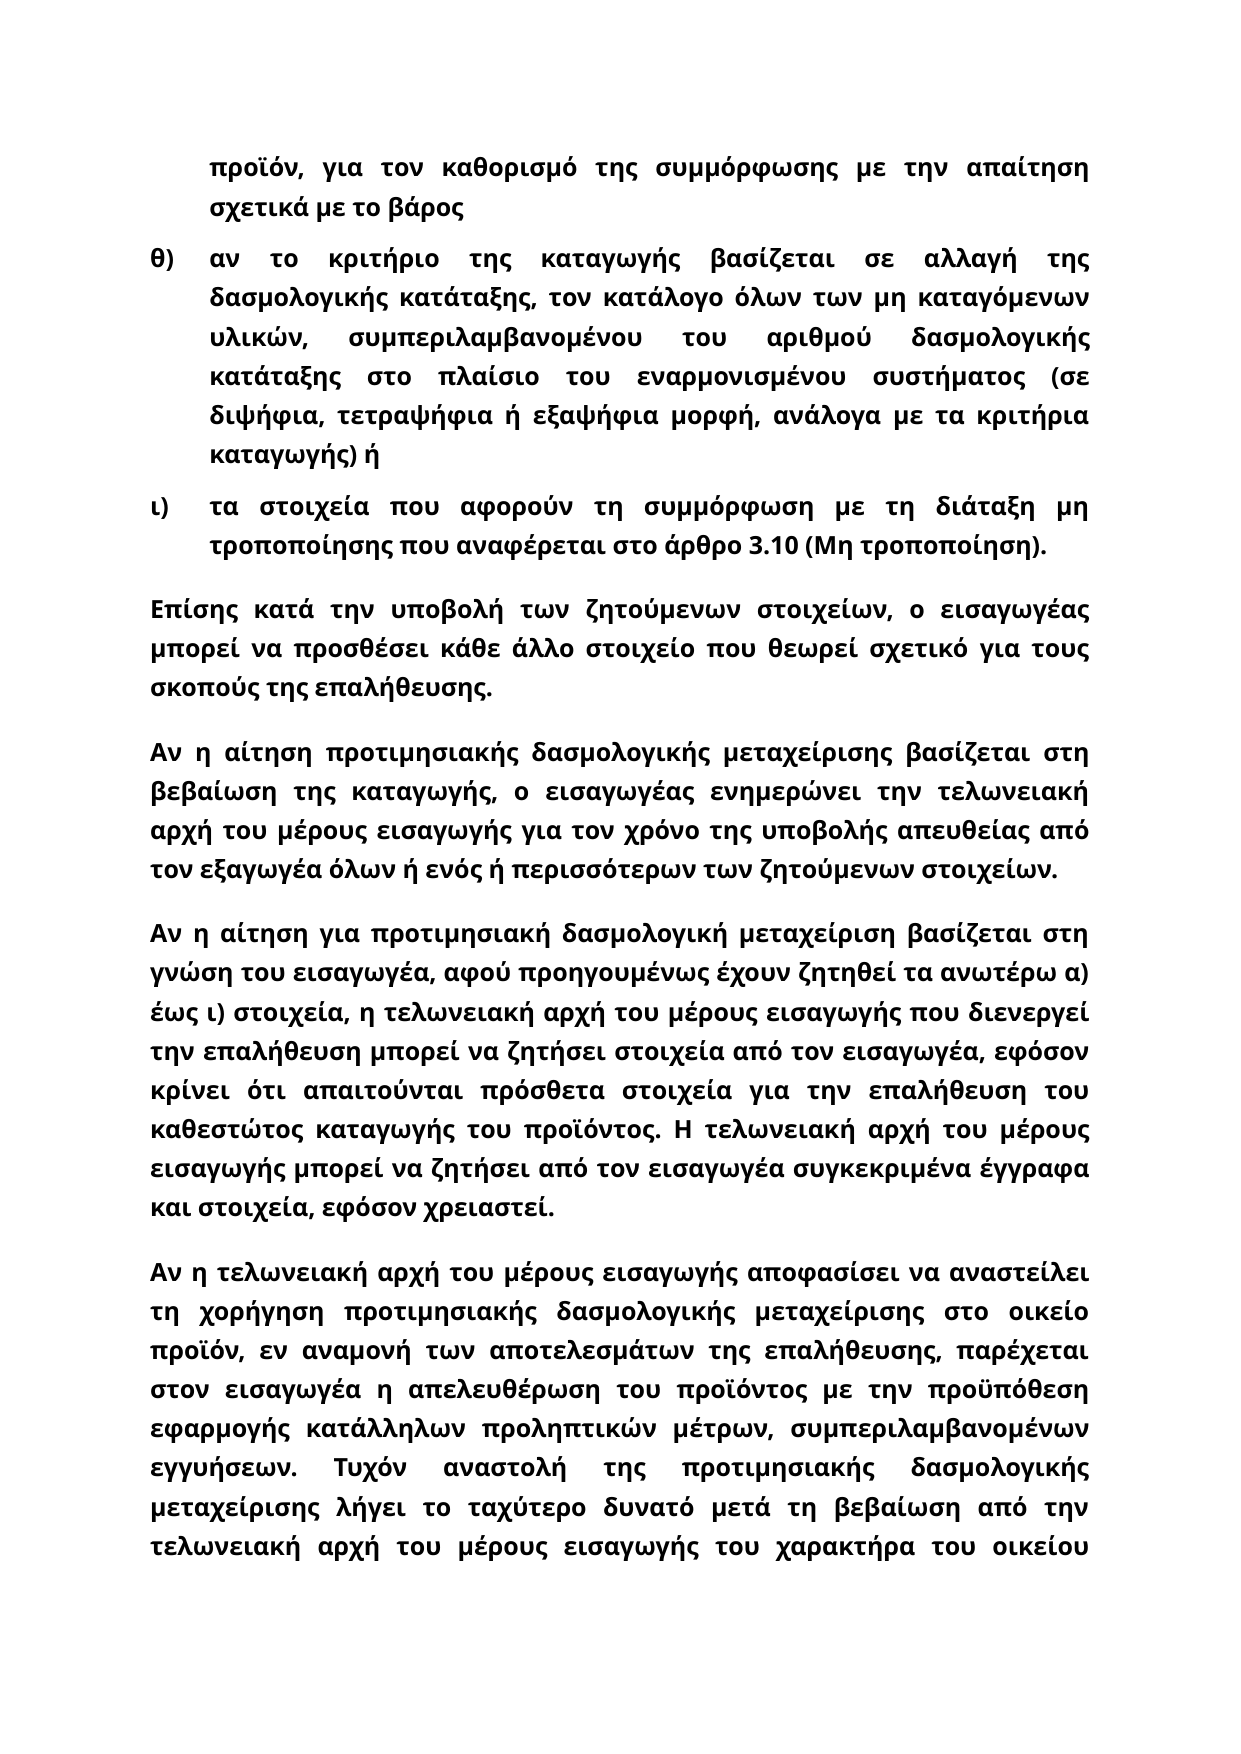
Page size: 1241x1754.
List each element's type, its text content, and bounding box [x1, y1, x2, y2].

list θ) αν το κριτήριο της καταγωγής βασίζεται σε αλλαγή της δασμολογικής κατάταξης, τον κατάλογο όλων των μη καταγόμενων υλικών, συμπεριλαμβανομένου του αριθμού δασμολογικής κατάταξης στο πλαίσιο του εναρμονισμένου συστήματος (σε διψήφια, τετραψήφια ή εξαψήφια μορφή, ανάλογα με τα κριτήρια καταγωγής) ή [150, 241, 1090, 471]
list προϊόν, για τον καθορισμό της συμμόρφωσης με την απαίτηση σχετικά με το βάρος [150, 150, 1090, 223]
list ι) τα στοιχεία που αφορούν τη συμμόρφωση με τη διάταξη μη τροποποίησης που αναφέρεται στο άρθρο 3.10 (Μη τροποποίηση). [150, 488, 1090, 562]
text Αν η αίτηση για προτιμησιακή δασμολογική μεταχείριση βασίζεται στη γνώση του εισαγωγέα, αφού προηγουμένως έχουν ζητηθεί τα ανωτέρω α) έως ι) στοιχεία, η τελωνειακή αρχή του μέρους εισαγωγής που διενεργεί την επαλήθευση μπορεί να ζητήσει στοιχεία από τον εισαγωγέα, εφόσον κρίνει ότι απαιτούνται πρόσθετα στοιχεία για την επαλήθευση του καθεστώτος καταγωγής του προϊόντος. Η τελωνειακή αρχή του μέρους εισαγωγής μπορεί να ζητήσει από τον εισαγωγέα συγκεκριμένα έγγραφα και στοιχεία, εφόσον χρειαστεί. [150, 916, 1090, 1224]
text Αν η τελωνειακή αρχή του μέρους εισαγωγής αποφασίσει να αναστείλει τη χορήγηση προτιμησιακής δασμολογικής μεταχείρισης στο οικείο προϊόν, εν αναμονή των αποτελεσμάτων της επαλήθευσης, παρέχεται στον εισαγωγέα η απελευθέρωση του προϊόντος με την προϋπόθεση εφαρμογής κατάλληλων προληπτικών μέτρων, συμπεριλαμβανομένων εγγυήσεων. Τυχόν αναστολή της προτιμησιακής δασμολογικής μεταχείρισης λήγει το ταχύτερο δυνατό μετά τη βεβαίωση από την τελωνειακή αρχή του μέρους εισαγωγής του χαρακτήρα του οικείου [150, 1254, 1090, 1562]
text Αν η αίτηση προτιμησιακής δασμολογικής μεταχείρισης βασίζεται στη βεβαίωση της καταγωγής, ο εισαγωγέας ενημερώνει την τελωνειακή αρχή του μέρους εισαγωγής για τον χρόνο της υποβολής απευθείας από τον εξαγωγέα όλων ή ενός ή περισσότερων των ζητούμενων στοιχείων. [150, 734, 1090, 886]
text Επίσης κατά την υποβολή των ζητούμενων στοιχείων, ο εισαγωγέας μπορεί να προσθέσει κάθε άλλο στοιχείο που θεωρεί σχετικό για τους σκοπούς της επαλήθευσης. [150, 592, 1090, 704]
